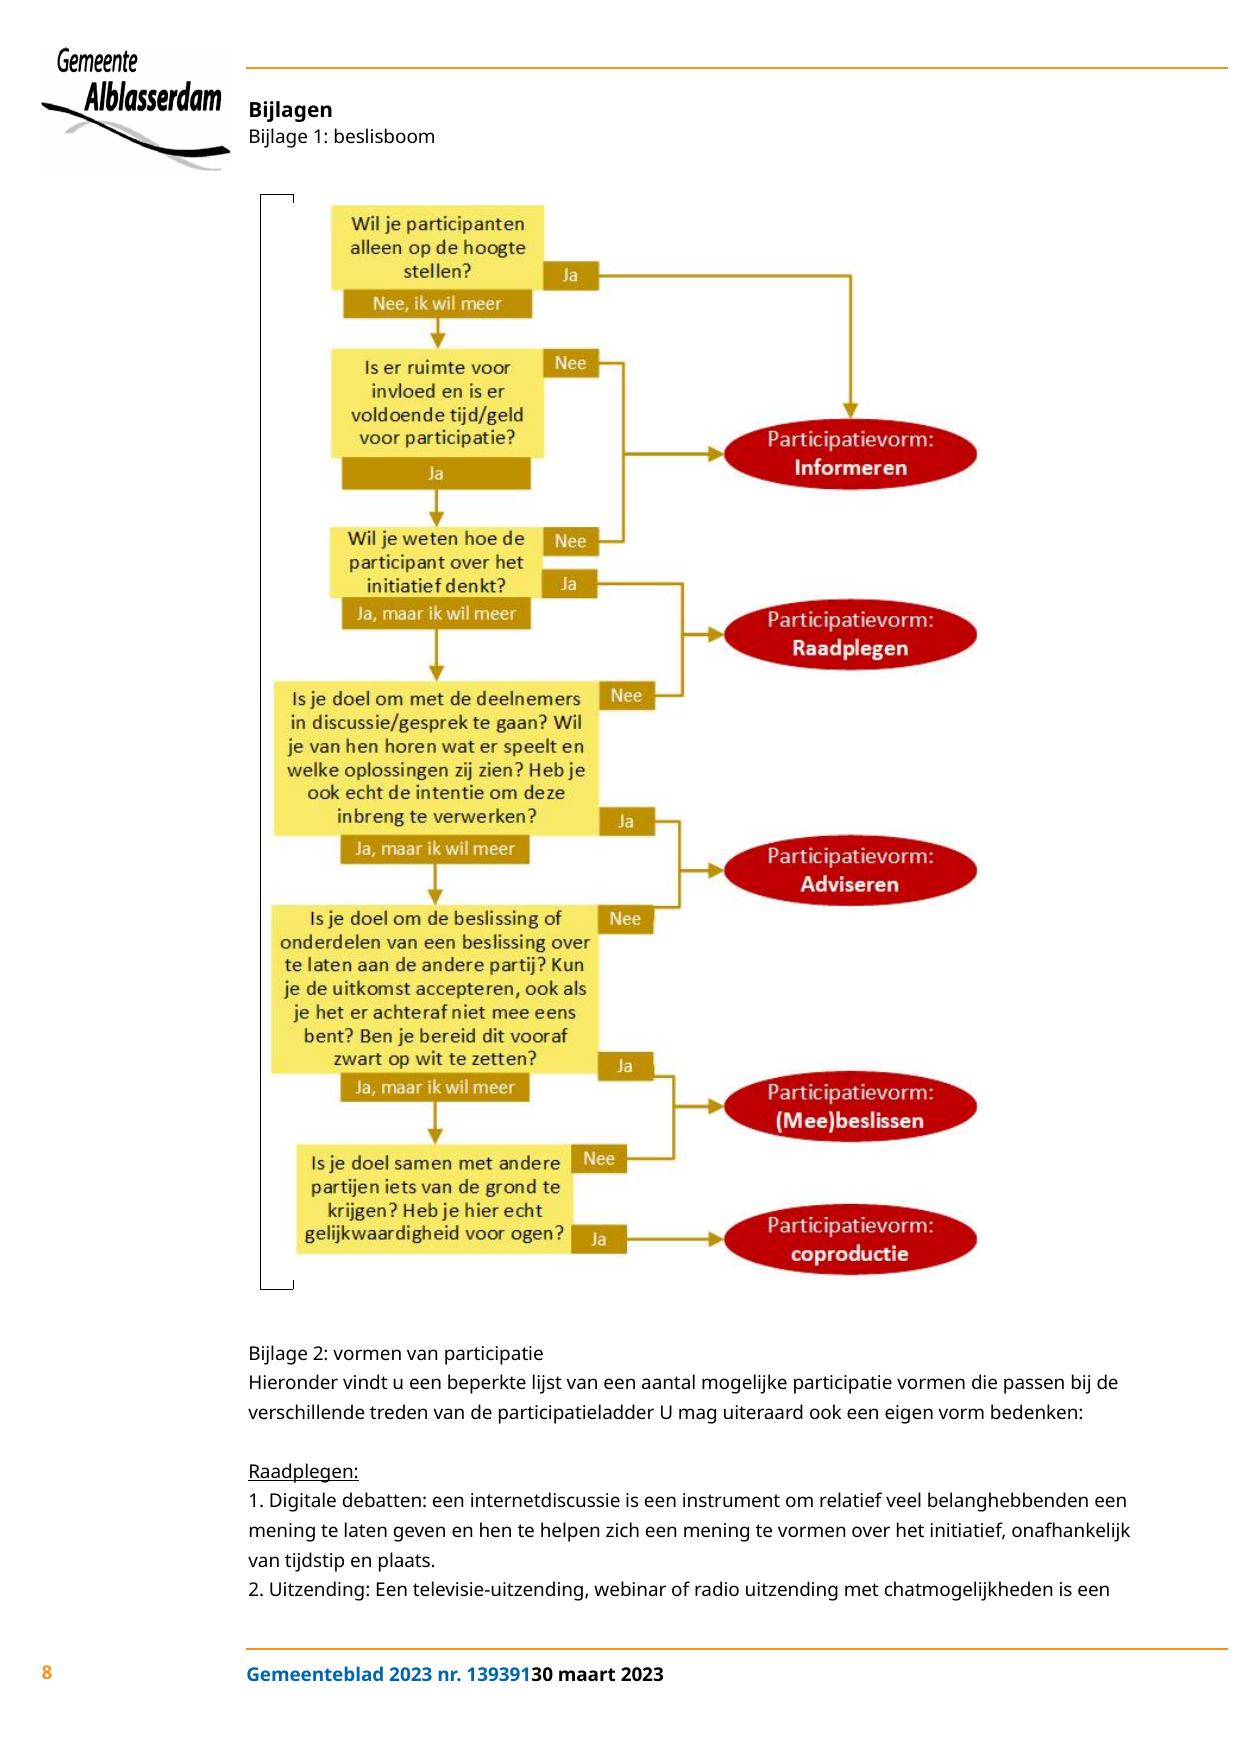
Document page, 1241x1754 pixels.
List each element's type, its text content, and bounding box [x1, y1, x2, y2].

text Bijlage 1: beslisboom [248, 123, 1152, 149]
picture [41, 47, 231, 172]
text Bijlagen [248, 95, 1152, 123]
picture [268, 203, 978, 1280]
text Bijlage 2: vormen van participatie [248, 1340, 1152, 1366]
text 2. Uitzending: Een televisie-uitzending, webinar of radio uitzending met chatmogelijkheden is een [248, 1576, 1152, 1602]
text Raadplegen: [248, 1458, 1152, 1484]
text 1. Digitale debatten: een internetdiscussie is een instrument om relatief veel belanghebbenden een mening te laten geven en hen te helpen zich een mening te vormen over het initiatief, onafhankelijk van tijdstip en plaats. [248, 1488, 1152, 1573]
text Hieronder vindt u een beperkte lijst van een aantal mogelijke participatie vormen die passen bij de verschillende treden van de participatieladder U mag uiteraard ook een eigen vorm bedenken: [248, 1369, 1152, 1425]
